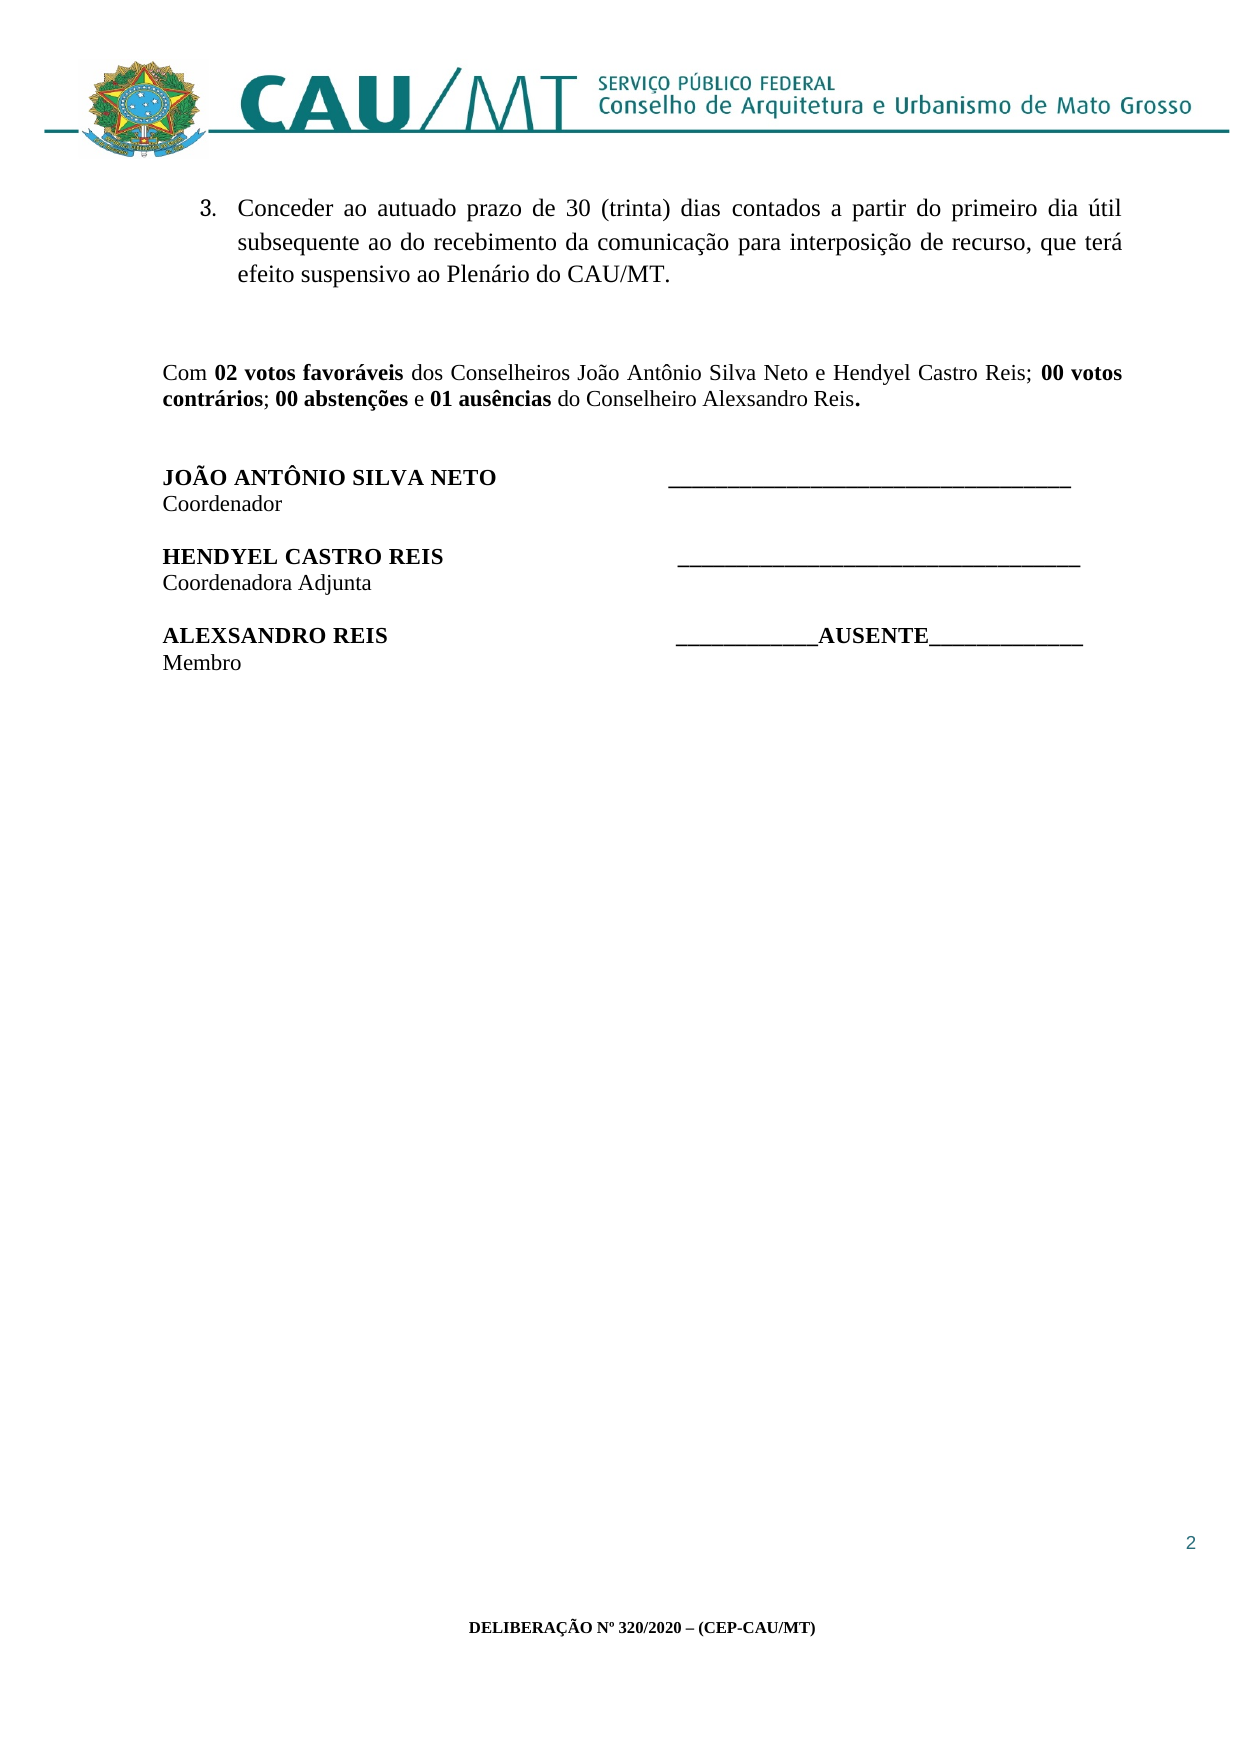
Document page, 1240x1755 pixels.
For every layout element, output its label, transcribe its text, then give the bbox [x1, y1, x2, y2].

text HENDYEL CASTRO REIS __________________________________ [162, 543, 1122, 569]
text Membro [162, 648, 1122, 675]
text Com 02 votos favoráveis dos Conselheiros João Antônio Silva Neto e Hendyel Castro Reis; 00 votos contrários; 00 abstenções e 01 ausências do Conselheiro Alexsandro Reis. [162, 359, 1122, 411]
text Coordenadora Adjunta [162, 569, 1122, 596]
list Conceder ao autuado prazo de 30 (trinta) dias contados a partir do primeiro dia útil subsequente ao do recebimento da comunicação para interposição de recurso, que terá efeito suspensivo ao Plenário do CAU/MT. [200, 193, 1122, 288]
text JOÃO ANTÔNIO SILVA NETO __________________________________ [162, 464, 1122, 490]
text Coordenador [162, 490, 1122, 517]
text ALEXSANDRO REIS ____________Ausente_____________ [162, 622, 1122, 648]
